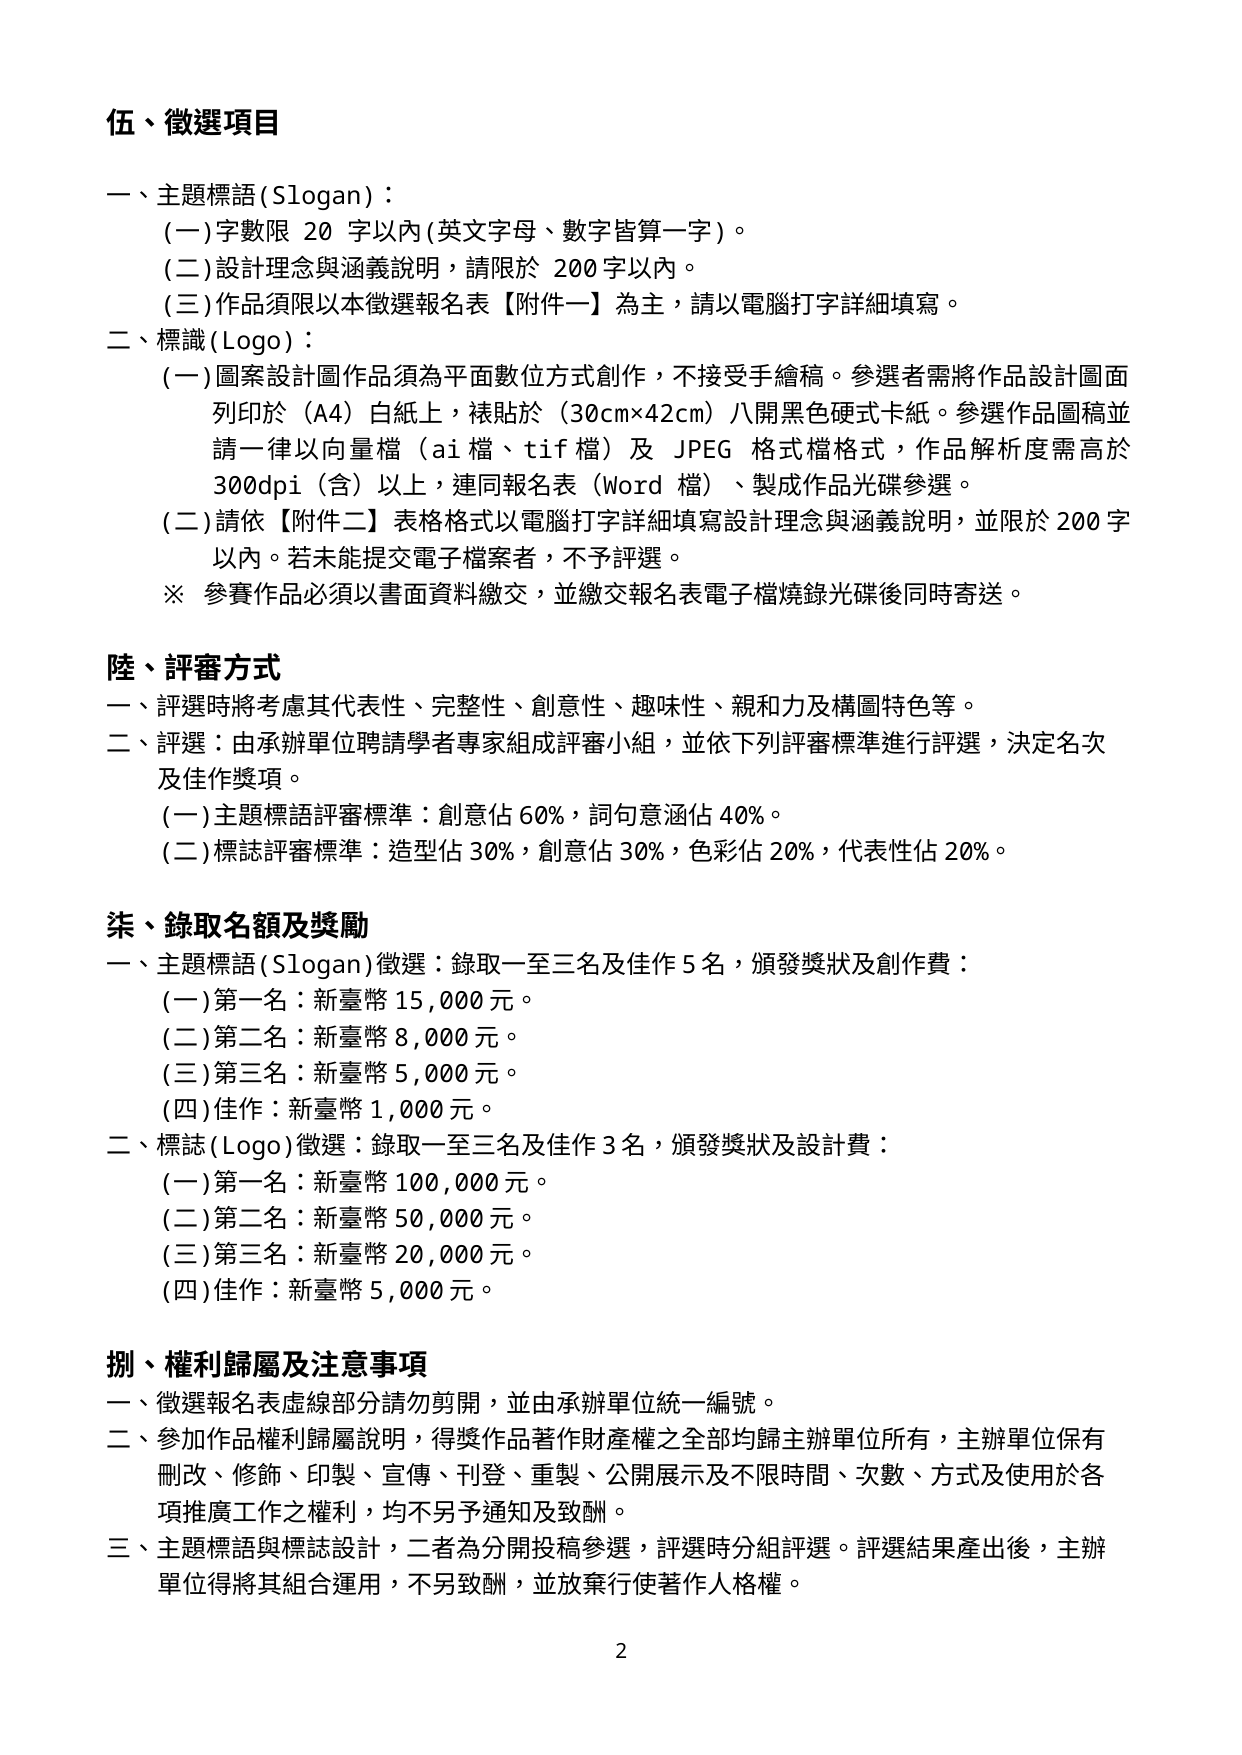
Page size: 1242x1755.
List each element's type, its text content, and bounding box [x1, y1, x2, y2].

text (二)設計理念與涵義說明，請限於 200字以內。 [160, 248, 1002, 284]
text (二)第二名：新臺幣50,000元。 [106, 1198, 1137, 1234]
text 柒、錄取名額及獎勵 [106, 902, 1002, 944]
text (二)請依【附件二】表格格式以電腦打字詳細填寫設計理念與涵義說明，並限於200字以內。若未能提交電子檔案者，不予評選。 [159, 502, 1131, 574]
text (二)標誌評審標準：造型佔30%，創意佔30%，色彩佔20%，代表性佔20%。 [157, 832, 1127, 868]
text (一)字數限 20 字以內(英文字母、數字皆算一字)。 [160, 212, 1002, 248]
text (一)第一名：新臺幣15,000元。 [106, 981, 1137, 1017]
text 二、參加作品權利歸屬說明，得獎作品著作財產權之全部均歸主辦單位所有，主辦單位保有刪改、修飾、印製、宣傳、刊登、重製、公開展示及不限時間、次數、方式及使用於各項推廣工作之權利，均不另予通知及致酬。 [106, 1419, 1127, 1528]
text (三)作品須限以本徵選報名表【附件一】為主，請以電腦打字詳細填寫。 [160, 284, 1002, 321]
text 捌、權利歸屬及注意事項 [106, 1341, 1134, 1383]
text 三、主題標語與標誌設計，二者為分開投稿參選，評選時分組評選。評選結果產出後，主辦單位得將其組合運用，不另致酬，並放棄行使著作人格權。 [106, 1528, 1127, 1601]
text (四)佳作：新臺幣5,000元。 [106, 1271, 1137, 1307]
text ※ 參賽作品必須以書面資料繳交，並繳交報名表電子檔燒錄光碟後同時寄送。 [159, 574, 1052, 611]
text 二、標誌(Logo)徵選：錄取一至三名及佳作3名，頒發獎狀及設計費： [106, 1126, 1140, 1162]
text 二、標識(Logo)： [106, 321, 1137, 357]
text (三)第三名：新臺幣20,000元。 [106, 1234, 1137, 1271]
text 一、徵選報名表虛線部分請勿剪開，並由承辦單位統一編號。 [106, 1383, 1127, 1419]
text (三)第三名：新臺幣5,000元。 [106, 1053, 1137, 1089]
text 一、評選時將考慮其代表性、完整性、創意性、趣味性、親和力及構圖特色等。 [106, 687, 1127, 723]
text (二)第二名：新臺幣8,000元。 [106, 1017, 1137, 1053]
text (一)主題標語評審標準：創意佔60%，詞句意涵佔40%。 [157, 796, 1127, 832]
text 二、評選：由承辦單位聘請學者專家組成評審小組，並依下列評審標準進行評選，決定名次及佳作獎項。 [106, 723, 1127, 796]
text (四)佳作：新臺幣1,000元。 [106, 1089, 1140, 1126]
text (一)第一名：新臺幣100,000元。 [106, 1162, 1137, 1198]
text 陸、評審方式 [106, 644, 1052, 687]
text 一、主題標語(Slogan)： [106, 176, 1137, 212]
text (一)圖案設計圖作品須為平面數位方式創作，不接受手繪稿。參選者需將作品設計圖面列印於（A4）白紙上，裱貼於（30cm×42cm）八開黑色硬式卡紙。參選作品圖稿並請一律以向量檔（ai檔、tif檔）及 JPEG 格式檔格式，作品解析度需高於300dpi（含）以上，連同報名表（Word 檔）、製成作品光碟參選。 [159, 357, 1132, 502]
text 伍、徵選項目 [106, 96, 1137, 141]
text 一、主題標語(Slogan)徵選：錄取一至三名及佳作5名，頒發獎狀及創作費： [106, 944, 1077, 981]
